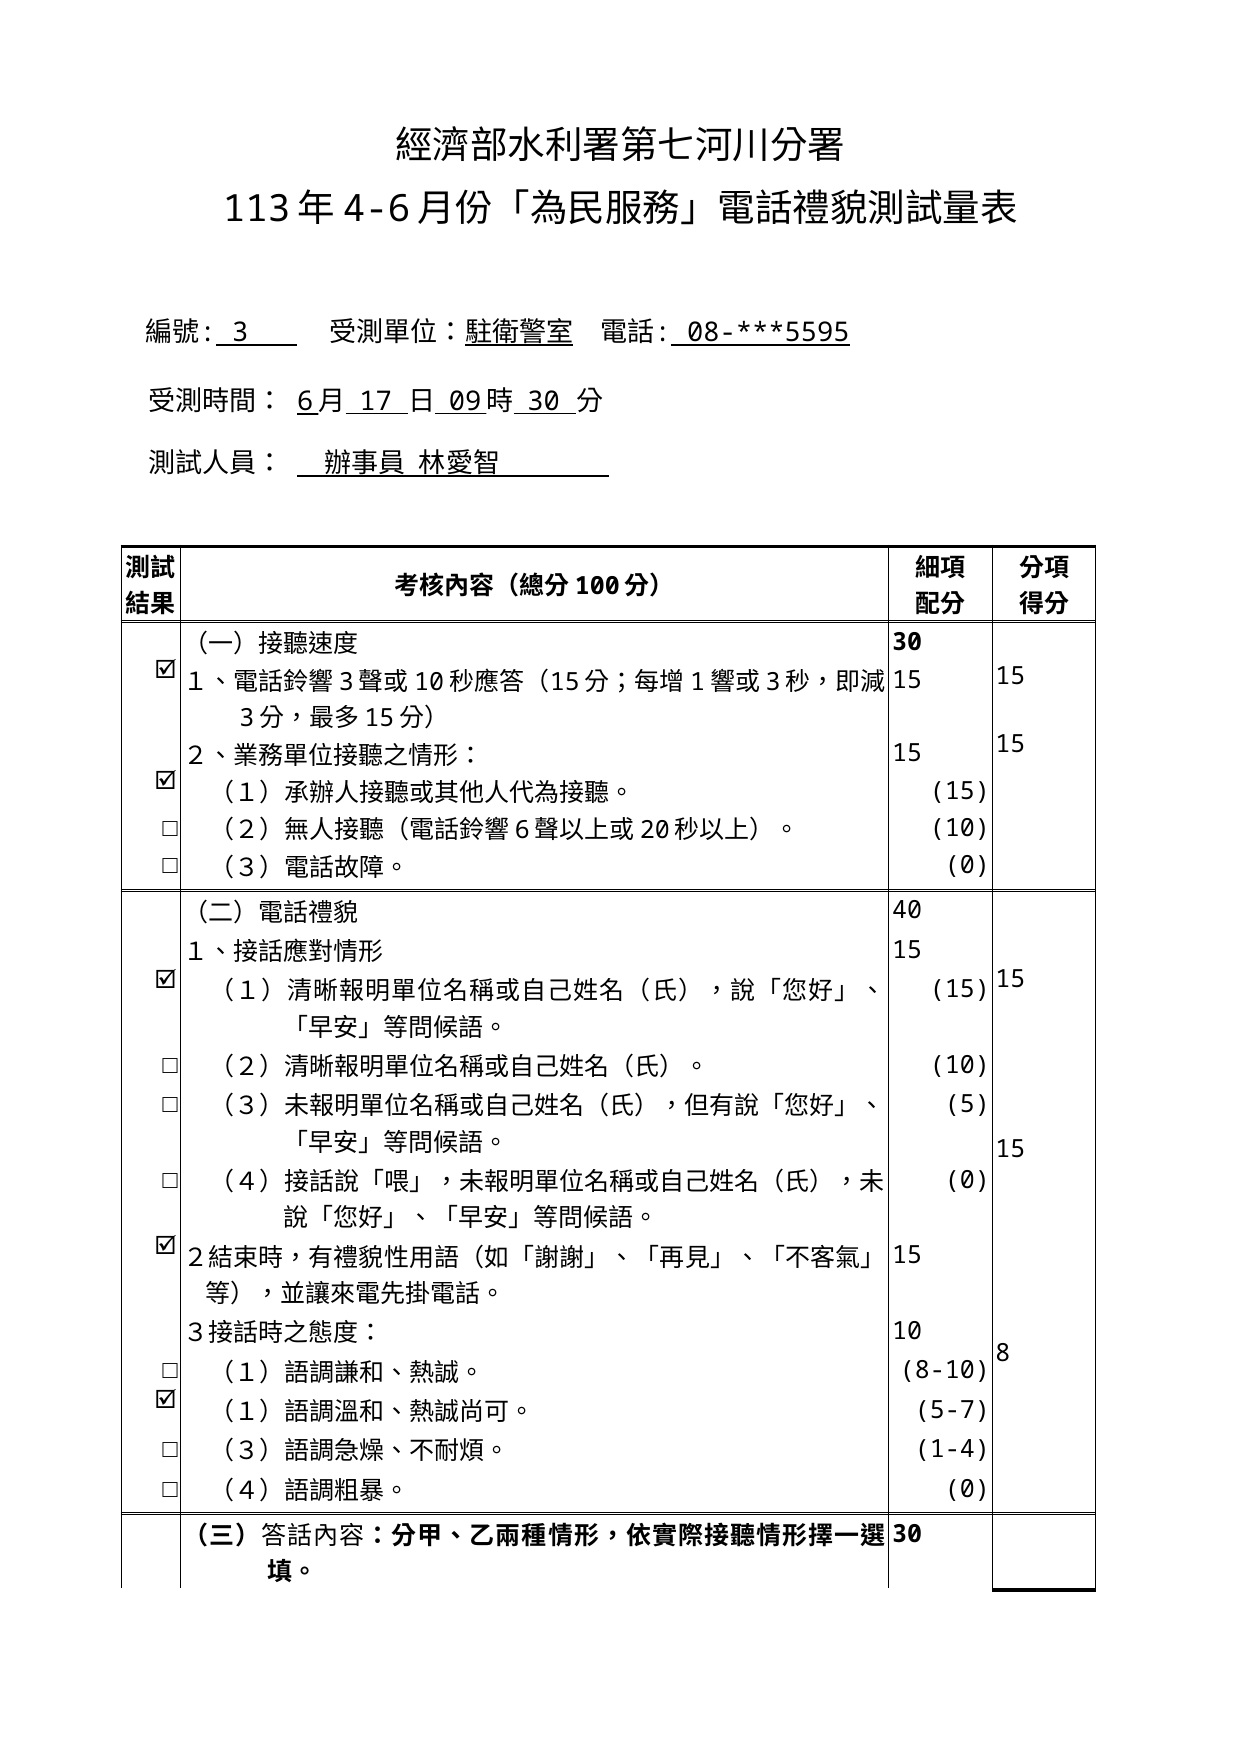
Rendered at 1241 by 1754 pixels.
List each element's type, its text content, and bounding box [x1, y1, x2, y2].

table_cell □ [122, 809, 180, 846]
table_cell 40 [889, 892, 992, 928]
table_cell （１）語調溫和、熱誠尚可。 [181, 1388, 888, 1428]
table_cell （３）電話故障。 [181, 846, 888, 889]
table_cell  [122, 1388, 180, 1428]
table_cell  [122, 661, 180, 734]
table_cell □ [122, 846, 180, 889]
table_cell (0) [889, 846, 992, 889]
table_cell （二）電話禮貌 [181, 892, 888, 928]
text 編號: 3 受測單位：駐衛警室 電話: 08-***5595 [118, 288, 1122, 351]
table_cell [122, 892, 180, 928]
text 113年4-6月份「為民服務」電話禮貌測試量表 [118, 163, 1122, 226]
table_cell （１）清晰報明單位名稱或自己姓名（氏），說「您好」、「早安」等問候語。 [181, 968, 888, 1043]
table_cell （３）語調急燥、不耐煩。 [181, 1428, 888, 1467]
table_cell □ [122, 1467, 180, 1512]
table_header 考核內容（總分100分） [181, 548, 888, 620]
table_cell （一）接聽速度 [181, 623, 888, 661]
table_cell 30 [889, 1515, 992, 1588]
table_cell □ [122, 1158, 180, 1234]
table_cell （２）無人接聽（電話鈴響6聲以上或20秒以上）。 [181, 809, 888, 846]
table_cell 30 [889, 623, 992, 661]
table_cell １、接話應對情形 [181, 928, 888, 968]
table_cell  [122, 771, 180, 809]
table_cell □ [122, 1349, 180, 1388]
text 測試人員： 辦事員 林愛智 [118, 419, 1068, 482]
table_header 測試 結果 [122, 548, 180, 620]
table_cell (0) [889, 1158, 992, 1234]
table_cell 15 15 8 [993, 892, 1095, 1512]
table_cell （４）語調粗暴。 [181, 1467, 888, 1512]
table_cell (5-7) [889, 1388, 992, 1428]
table_cell □ [122, 1043, 180, 1083]
table_cell (1-4) [889, 1428, 992, 1467]
table_cell （２）清晰報明單位名稱或自己姓名（氏）。 [181, 1043, 888, 1083]
table_cell （１）語調謙和、熱誠。 [181, 1349, 888, 1388]
table_header 分項 得分 [993, 548, 1095, 620]
table_cell [122, 734, 180, 771]
table_cell (10) [889, 1043, 992, 1083]
table_cell （３）未報明單位名稱或自己姓名（氏），但有說「您好」、「早安」等問候語。 [181, 1083, 888, 1158]
table_cell ２、業務單位接聽之情形： [181, 734, 888, 771]
table_cell [122, 1515, 180, 1588]
table_cell (10) [889, 809, 992, 846]
table_cell (15) [889, 968, 992, 1043]
text 受測時間： 6月 17 日 09時 30 分 [118, 357, 1068, 419]
table_cell (15) [889, 771, 992, 809]
table_cell ３接話時之態度： [181, 1310, 888, 1349]
table_cell [122, 928, 180, 968]
table_cell 10 [889, 1310, 992, 1349]
table_cell [122, 623, 180, 661]
table_cell 15 [889, 1234, 992, 1309]
table_cell （三）答話內容：分甲、乙兩種情形，依實際接聽情形擇一選填。 [181, 1515, 888, 1588]
table_cell [993, 1515, 1095, 1588]
table_cell （１）承辦人接聽或其他人代為接聽。 [181, 771, 888, 809]
table_cell 15 15 [993, 623, 1095, 889]
table_cell 15 [889, 734, 992, 771]
table_cell １、電話鈴響3聲或10秒應答（15分；每增1響或3秒，即減3分，最多15分） [181, 661, 888, 734]
table_cell  [122, 1234, 180, 1309]
table_cell 15 [889, 661, 992, 734]
table_cell (5) [889, 1083, 992, 1158]
table_cell  [122, 968, 180, 1043]
table_cell 15 [889, 928, 992, 968]
table_cell （４）接話說「喂」，未報明單位名稱或自己姓名（氏），未說「您好」、「早安」等問候語。 [181, 1158, 888, 1234]
table_cell □ [122, 1083, 180, 1158]
text 經濟部水利署第七河川分署 [118, 101, 1122, 163]
table_cell ２結束時，有禮貌性用語（如「謝謝」、「再見」、「不客氣」等），並讓來電先掛電話。 [181, 1234, 888, 1309]
table_cell [122, 1310, 180, 1349]
table_cell (0) [889, 1467, 992, 1512]
table_header 細項 配分 [889, 548, 992, 620]
table_cell (8-10) [889, 1349, 992, 1388]
table_cell □ [122, 1428, 180, 1467]
